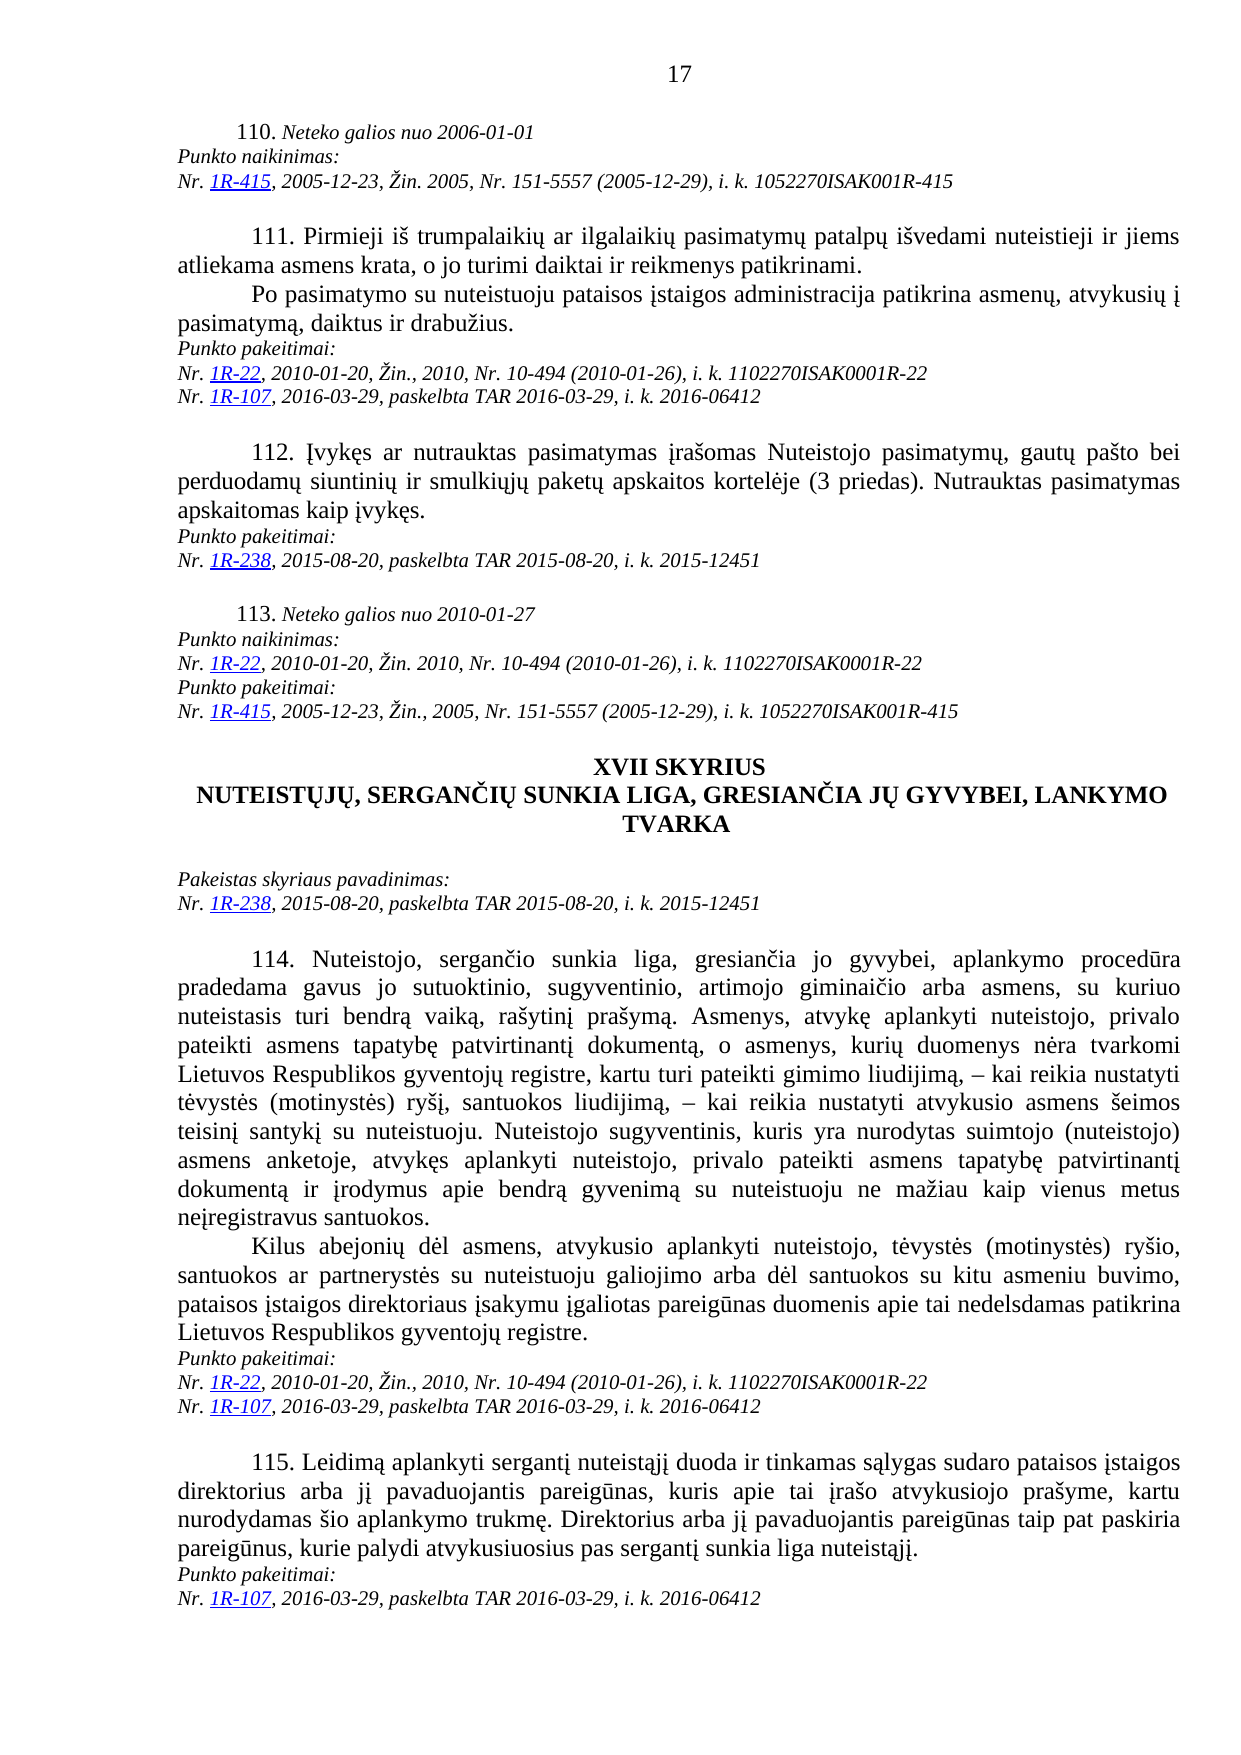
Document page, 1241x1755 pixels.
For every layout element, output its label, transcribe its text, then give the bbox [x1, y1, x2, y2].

text Punkto naikinimas: [177, 627, 1181, 651]
text Nr. 1R-22, 2010-01-20, Žin., 2010, Nr. 10-494 (2010-01-26), i. k. 1102270ISAK0001R-22 [177, 1370, 1181, 1394]
text Nr. 1R-238, 2015-08-20, paskelbta TAR 2015-08-20, i. k. 2015-12451 [177, 548, 1181, 572]
text Pakeistas skyriaus pavadinimas: [177, 867, 1181, 891]
text Punkto pakeitimai: [177, 1346, 1181, 1370]
text 113. Neteko galios nuo 2010-01-27 [177, 600, 1181, 627]
text 112. Įvykęs ar nutrauktas pasimatymas įrašomas Nuteistojo pasimatymų, gautų pašto bei perduodamų siuntinių ir smulkiųjų paketų apskaitos kortelėje (3 priedas). Nutrauktas pasimatymas apskaitomas kaip įvykęs. [177, 437, 1181, 523]
text NUTEISTŲJŲ, SERGANČIŲ SUNKIA LIGA, GRESIANČIA JŲ GYVYBEI, LANKYMO TVARKA [177, 781, 1181, 838]
text 111. Pirmieji iš trumpalaikių ar ilgalaikių pasimatymų patalpų išvedami nuteistieji ir jiems atliekama asmens krata, o jo turimi daiktai ir reikmenys patikrinami. [177, 221, 1181, 279]
text Nr. 1R-107, 2016-03-29, paskelbta TAR 2016-03-29, i. k. 2016-06412 [177, 384, 1181, 408]
text Punkto naikinimas: [177, 144, 1181, 168]
text Nr. 1R-415, 2005-12-23, Žin. 2005, Nr. 151-5557 (2005-12-29), i. k. 1052270ISAK001R-415 [177, 168, 1181, 193]
text Punkto pakeitimai: [177, 1562, 1181, 1586]
text Punkto pakeitimai: [177, 523, 1181, 548]
text Punkto pakeitimai: [177, 675, 1181, 699]
text Punkto pakeitimai: [177, 336, 1181, 360]
text 114. Nuteistojo, sergančio sunkia liga, gresiančia jo gyvybei, aplankymo procedūra pradedama gavus jo sutuoktinio, sugyventinio, artimojo giminaičio arba asmens, su kuriuo nuteistasis turi bendrą vaiką, rašytinį prašymą. Asmenys, atvykę aplankyti nuteistojo, privalo pateikti asmens tapatybę patvirtinantį dokumentą, o asmenys, kurių duomenys nėra tvarkomi Lietuvos Respublikos gyventojų registre, kartu turi pateikti gimimo liudijimą, – kai reikia nustatyti tėvystės (motinystės) ryšį, santuokos liudijimą, – kai reikia nustatyti atvykusio asmens šeimos teisinį santykį su nuteistuoju. Nuteistojo sugyventinis, kuris yra nurodytas suimtojo (nuteistojo) asmens anketoje, atvykęs aplankyti nuteistojo, privalo pateikti asmens tapatybę patvirtinantį dokumentą ir įrodymus apie bendrą gyvenimą su nuteistuoju ne mažiau kaip vienus metus neįregistravus santuokos. [177, 944, 1181, 1231]
text XVII SKYRIUS [177, 752, 1181, 781]
text Kilus abejonių dėl asmens, atvykusio aplankyti nuteistojo, tėvystės (motinystės) ryšio, santuokos ar partnerystės su nuteistuoju galiojimo arba dėl santuokos su kitu asmeniu buvimo, pataisos įstaigos direktoriaus įsakymu įgaliotas pareigūnas duomenis apie tai nedelsdamas patikrina Lietuvos Respublikos gyventojų registre. [177, 1231, 1181, 1346]
text Po pasimatymo su nuteistuoju pataisos įstaigos administracija patikrina asmenų, atvykusių į pasimatymą, daiktus ir drabužius. [177, 279, 1181, 336]
text Nr. 1R-22, 2010-01-20, Žin., 2010, Nr. 10-494 (2010-01-26), i. k. 1102270ISAK0001R-22 [177, 360, 1181, 384]
text 115. Leidimą aplankyti sergantį nuteistąjį duoda ir tinkamas sąlygas sudaro pataisos įstaigos direktorius arba jį pavaduojantis pareigūnas, kuris apie tai įrašo atvykusiojo prašyme, kartu nurodydamas šio aplankymo trukmę. Direktorius arba jį pavaduojantis pareigūnas taip pat paskiria pareigūnus, kurie palydi atvykusiuosius pas sergantį sunkia liga nuteistąjį. [177, 1447, 1181, 1562]
text Nr. 1R-107, 2016-03-29, paskelbta TAR 2016-03-29, i. k. 2016-06412 [177, 1586, 1181, 1610]
text Nr. 1R-238, 2015-08-20, paskelbta TAR 2015-08-20, i. k. 2015-12451 [177, 891, 1181, 915]
text Nr. 1R-22, 2010-01-20, Žin. 2010, Nr. 10-494 (2010-01-26), i. k. 1102270ISAK0001R-22 [177, 651, 1181, 675]
text Nr. 1R-107, 2016-03-29, paskelbta TAR 2016-03-29, i. k. 2016-06412 [177, 1394, 1181, 1418]
text Nr. 1R-415, 2005-12-23, Žin., 2005, Nr. 151-5557 (2005-12-29), i. k. 1052270ISAK001R-415 [177, 699, 1181, 723]
text 110. Neteko galios nuo 2006-01-01 [177, 118, 1181, 144]
